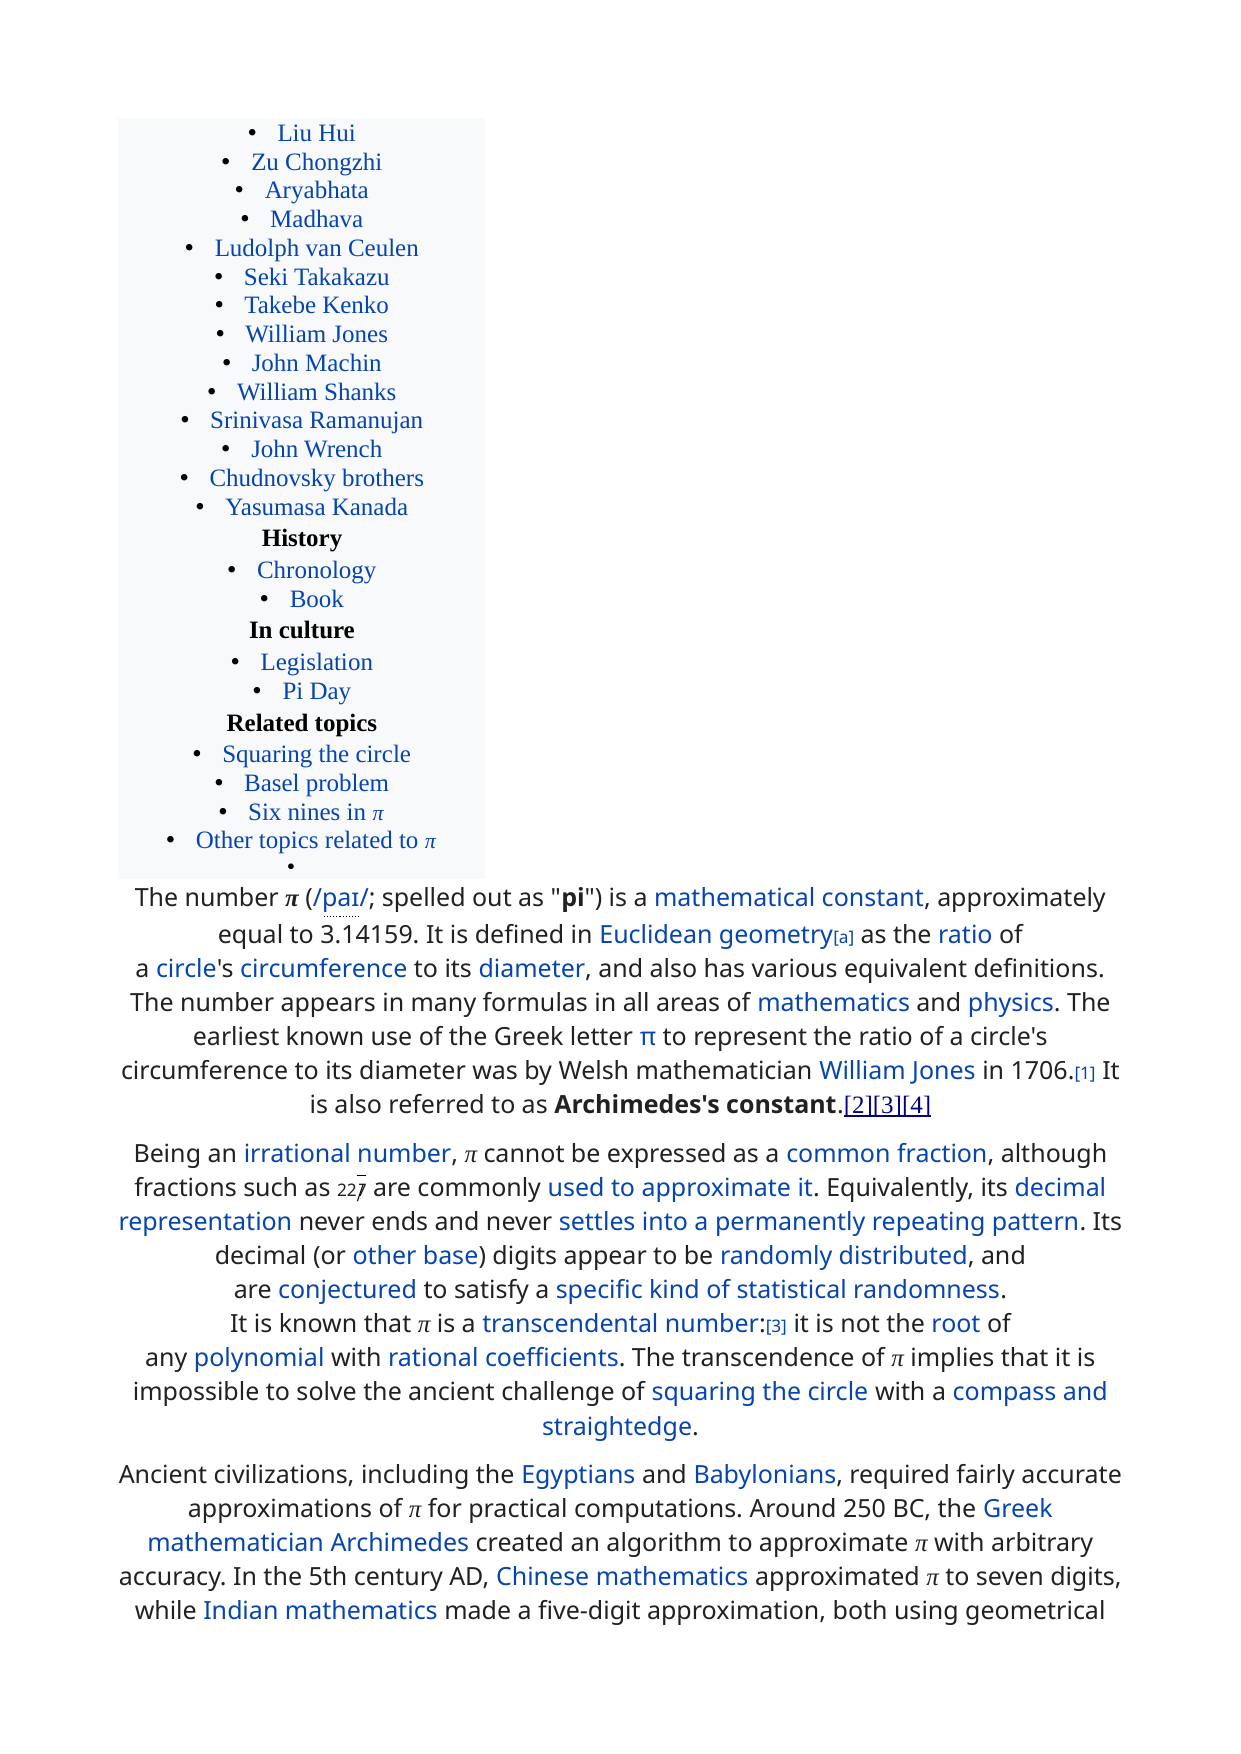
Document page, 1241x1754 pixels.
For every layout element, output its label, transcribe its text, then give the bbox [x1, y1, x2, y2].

text Ancient civilizations, including the Egyptians and Babylonians, required fairly accurate approximations of π for practical computations. Around 250 BC, the Greek mathematician Archimedes created an algorithm to approximate π with arbitrary accuracy. In the 5th century AD, Chinese mathematics approximated π to seven digits, while Indian mathematics made a five-digit approximation, both using geometrical [118, 1457, 1122, 1627]
table_cell Chronology Book [118, 555, 485, 613]
text Being an irrational number, π cannot be expressed as a common fraction, although fractions such as 227 are commonly used to approximate it. Equivalently, its decimal representation never ends and never settles into a permanently repeating pattern. Its decimal (or other base) digits appear to be randomly distributed, and are conjectured to satisfy a specific kind of statistical randomness. [118, 1136, 1122, 1306]
text It is known that π is a transcendental number:[3] it is not the root of any polynomial with rational coefficients. The transcendence of π implies that it is impossible to solve the ancient challenge of squaring the circle with a compass and straightedge. [118, 1306, 1122, 1442]
table_cell Related topics [118, 705, 485, 739]
table_cell Legislation Pi Day [118, 647, 485, 705]
table_cell Squaring the circle Basel problem Six nines in π Other topics related to π [118, 739, 485, 854]
table_cell [118, 854, 485, 879]
table_cell Archimedes Liu Hui Zu Chongzhi Aryabhata Madhava Ludolph van Ceulen Seki Takakazu Takebe Kenko William Jones John Machin William Shanks Srinivasa Ramanujan John Wrench Chudnovsky brothers Yasumasa Kanada [118, 118, 485, 521]
table_cell In culture [118, 613, 485, 647]
table_cell History [118, 521, 485, 555]
text The number π (/paɪ/; spelled out as "pi") is a mathematical constant, approximately equal to 3.14159. It is defined in Euclidean geometry[a] as the ratio of a circle's circumference to its diameter, and also has various equivalent definitions. The number appears in many formulas in all areas of mathematics and physics. The earliest known use of the Greek letter π to represent the ratio of a circle's circumference to its diameter was by Welsh mathematician William Jones in 1706.[1] It is also referred to as Archimedes's constant.[2][3][4] [118, 879, 1122, 1121]
